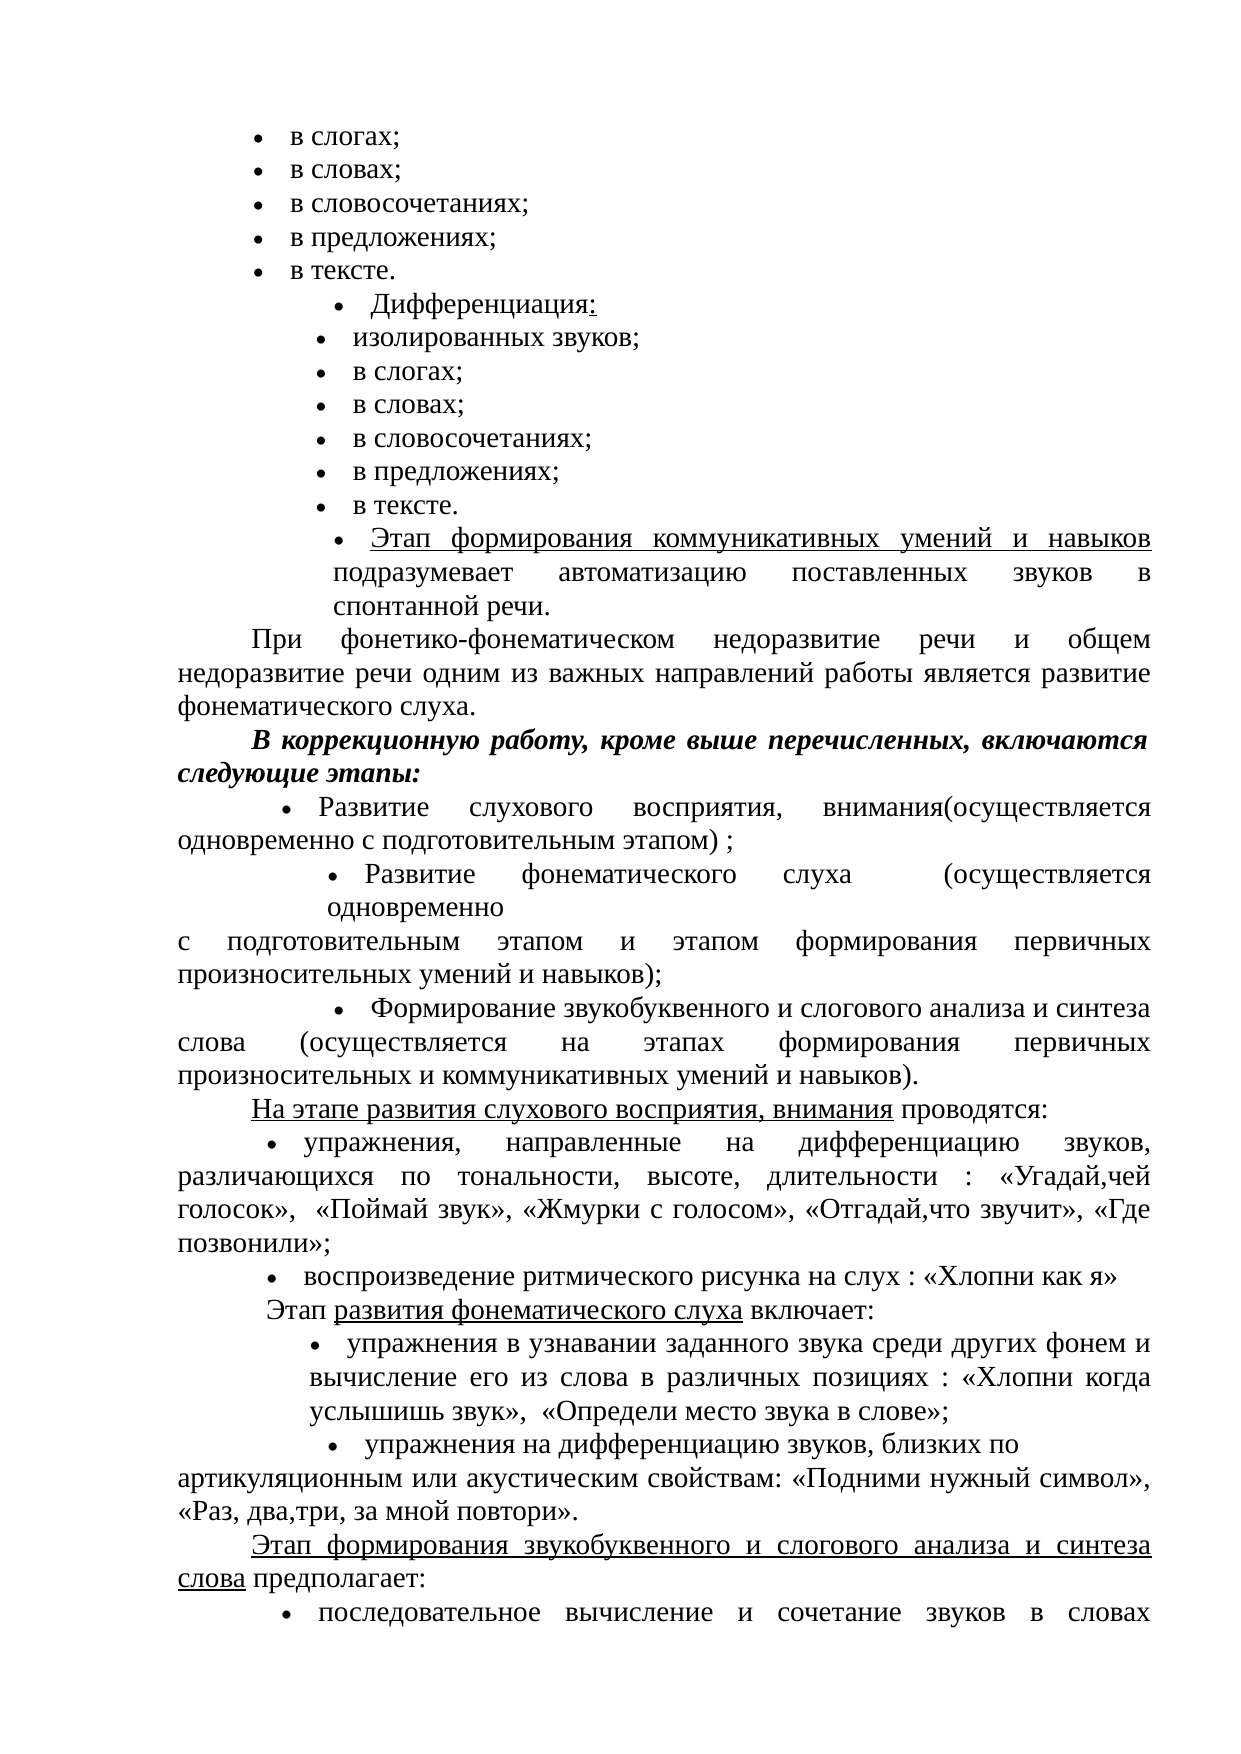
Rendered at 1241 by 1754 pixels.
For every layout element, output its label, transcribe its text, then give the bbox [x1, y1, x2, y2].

list в словосочетаниях; [215, 185, 1152, 219]
list в словах; [215, 152, 1152, 185]
list в слогах; [278, 353, 1152, 386]
list последовательное вычисление и сочетание звуков в словах [140, 1594, 1152, 1627]
list Формирование звукобуквенного и слогового анализа и синтеза [295, 990, 1152, 1024]
list Дифференциация: [295, 286, 1152, 319]
text с подготовительным этапом и этапом формирования первичных произносительных умений и навыков); [177, 923, 1152, 990]
list Развитие слухового восприятия, внимания(осуществляется одновременно с подготовительным этапом) ; [140, 789, 1152, 856]
text артикуляционным или акустическим свойствам: «Подними нужный символ», «Раз, два,три, за мной повтори». [177, 1460, 1152, 1527]
text На этапе развития слухового восприятия, внимания проводятся: [177, 1091, 1152, 1124]
list в словах; [278, 386, 1152, 420]
text слова (осуществляется на этапах формирования первичных произносительных и коммуникативных умений и навыков). [177, 1024, 1152, 1091]
text В коррекционную работу, кроме выше перечисленных, включаются следующие этапы: [177, 722, 1152, 789]
list в тексте. [278, 487, 1152, 521]
list в словосочетаниях; [278, 420, 1152, 453]
text Этап формирования звукобуквенного и слогового анализа и синтеза слова предполагает: [177, 1527, 1152, 1594]
list в предложениях; [278, 453, 1152, 487]
list Развитие фонематического слуха (осуществляется одновременно [289, 856, 1152, 923]
text При фонетико-фонематическом недоразвитие речи и общем недоразвитие речи одним из важных направлений работы является развитие фонематического слуха. [177, 621, 1152, 722]
list упражнения в узнавании заданного звука среди других фонем и вычисление его из слова в различных позициях : «Хлопни когда услышишь звук», «Определи место звука в слове»; [272, 1326, 1152, 1426]
list воспроизведение ритмического рисунка на слух : «Хлопни как я» [140, 1258, 1152, 1292]
text Этап развития фонематического слуха включает: [266, 1292, 1152, 1326]
list в слогах; [215, 118, 1152, 152]
list изолированных звуков; [278, 319, 1152, 353]
list упражнения, направленные на дифференциацию звуков, различающихся по тональности, высоте, длительности : «Угадай,чей голосок», «Поймай звук», «Жмурки с голосом», «Отгадай,что звучит», «Где позвонили»; [140, 1124, 1152, 1258]
list в предложениях; [215, 219, 1152, 252]
list в тексте. [215, 252, 1152, 286]
list Этап формирования коммуникативных умений и навыков подразумевает автоматизацию поставленных звуков в спонтанной речи. [295, 521, 1152, 621]
list упражнения на дифференциацию звуков, близких по [289, 1426, 1152, 1460]
